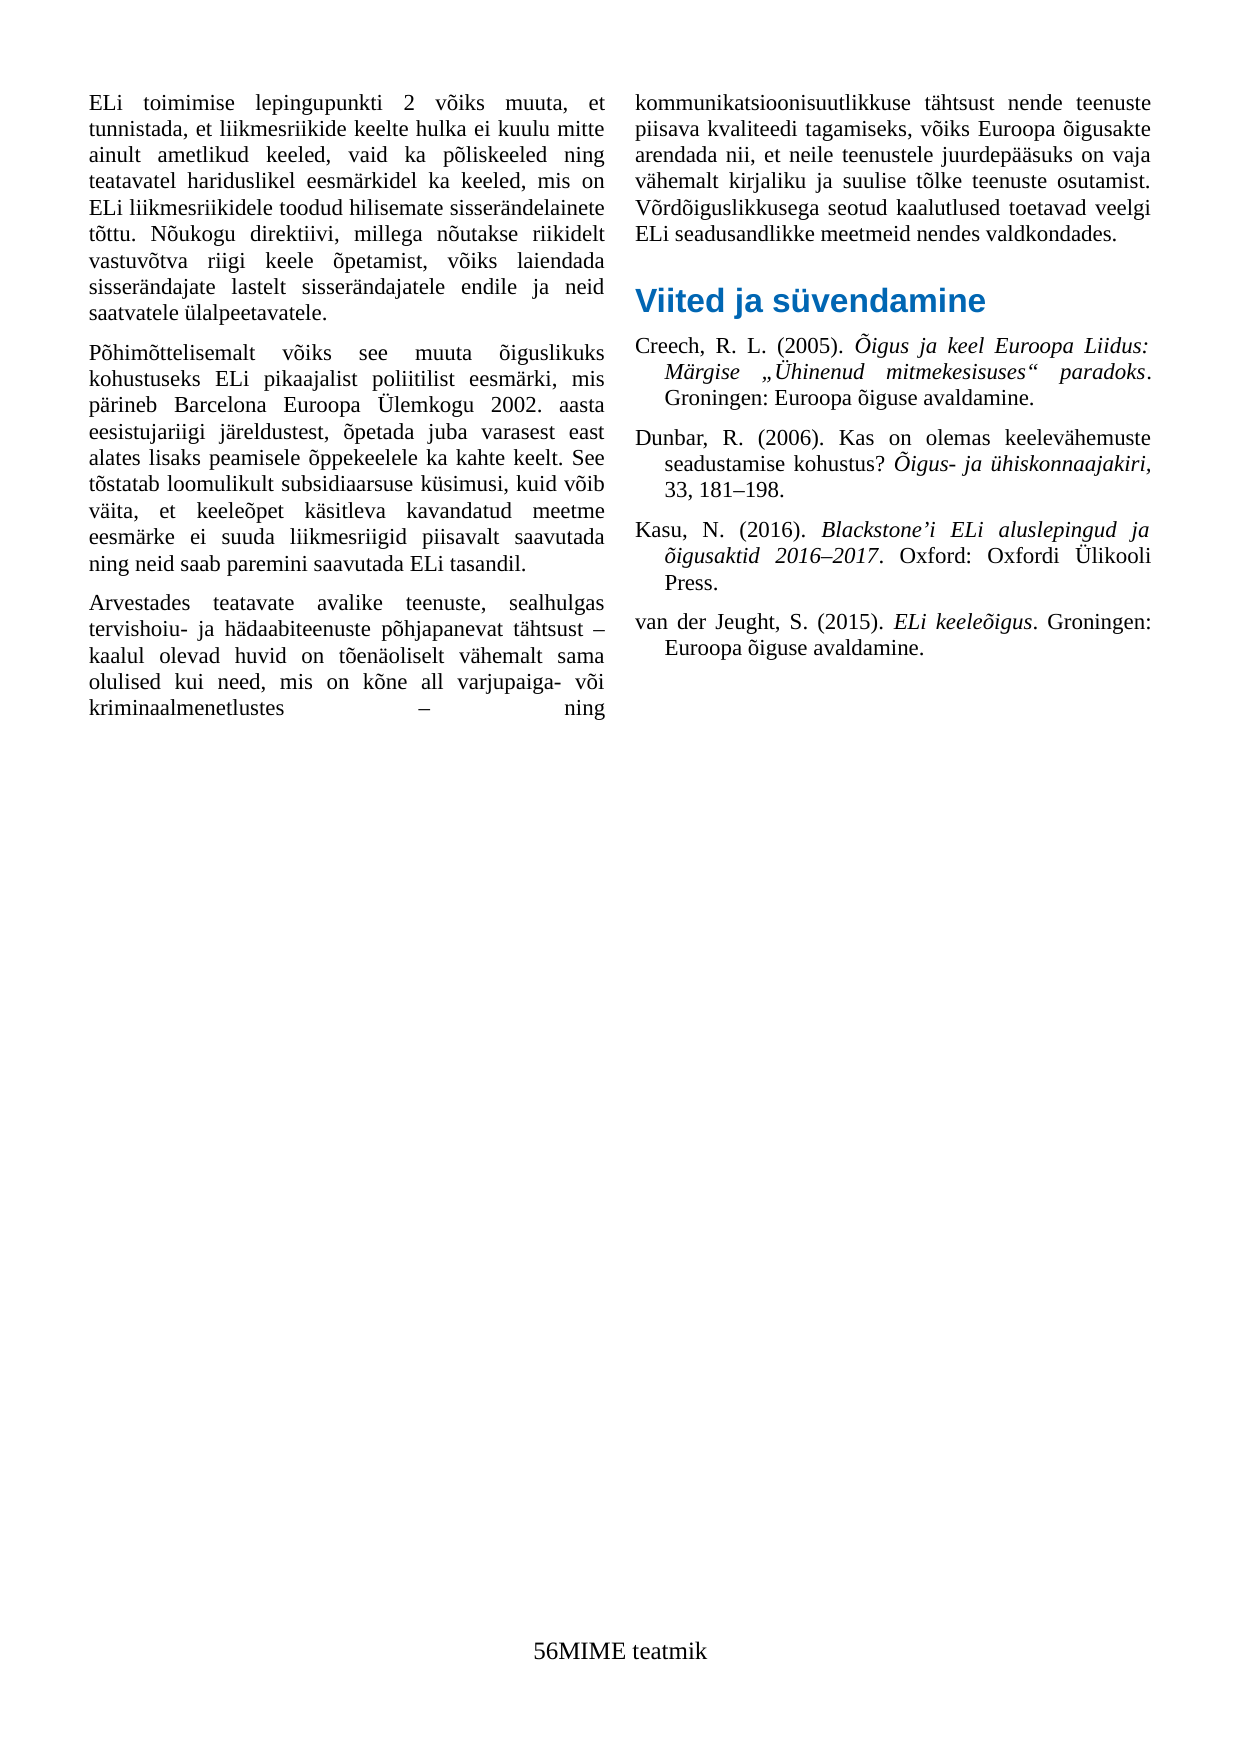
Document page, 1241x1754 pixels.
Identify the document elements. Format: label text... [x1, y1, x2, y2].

text kommunikatsioonisuutlikkuse tähtsust nende teenuste piisava kvaliteedi tagamiseks, võiks Euroopa õigusakte arendada nii, et neile teenustele juurdepääsuks on vaja vähemalt kirjaliku ja suulise tõlke teenuste osutamist. Võrdõiguslikkusega seotud kaalutlused toetavad veelgi ELi seadusandlikke meetmeid nendes valdkondades. [635, 88, 1152, 247]
text ELi toimimise lepingupunkti 2 võiks muuta, et tunnistada, et liikmesriikide keelte hulka ei kuulu mitte ainult ametlikud keeled, vaid ka põliskeeled ning teatavatel hariduslikel eesmärkidel ka keeled, mis on ELi liikmesriikidele toodud hilisemate sisserändelainete tõttu. Nõukogu direktiivi, millega nõutakse riikidelt vastuvõtva riigi keele õpetamist, võiks laiendada sisserändajate lastelt sisserändajatele endile ja neid saatvatele ülalpeetavatele. [88, 88, 605, 326]
text Creech, R. L. (2005). Õigus ja keel Euroopa Liidus: Märgise „Ühinenud mitmekesisuses“ paradoks. Groningen: Euroopa õiguse avaldamine. [635, 332, 1152, 411]
text Kasu, N. (2016). Blackstone’i ELi aluslepingud ja õigusaktid 2016–2017. Oxford: Oxfordi Ülikooli Press. [635, 516, 1152, 595]
text van der Jeught, S. (2015). ELi keeleõigus. Groningen: Euroopa õiguse avaldamine. [635, 608, 1152, 661]
subtitle Viited ja süvendamine [635, 281, 1152, 319]
text Põhimõttelisemalt võiks see muuta õiguslikuks kohustuseks ELi pikaajalist poliitilist eesmärki, mis pärineb Barcelona Euroopa Ülemkogu 2002. aasta eesistujariigi järeldustest, õpetada juba varasest east alates lisaks peamisele õppekeelele ka kahte keelt. See tõstatab loomulikult subsidiaarsuse küsimusi, kuid võib väita, et keeleõpet käsitleva kavandatud meetme eesmärke ei suuda liikmesriigid piisavalt saavutada ning neid saab paremini saavutada ELi tasandil. [88, 339, 605, 576]
text Dunbar, R. (2006). Kas on olemas keelevähemuste seadustamise kohustus? Õigus- ja ühiskonnaajakiri, 33, 181–198. [635, 424, 1152, 503]
text Arvestades teatavate avalike teenuste, sealhulgas tervishoiu- ja hädaabiteenuste põhjapanevat tähtsust – kaalul olevad huvid on tõenäoliselt vähemalt sama olulised kui need, mis on kõne all varjupaiga- või kriminaalmenetlustes – ning [88, 589, 605, 721]
